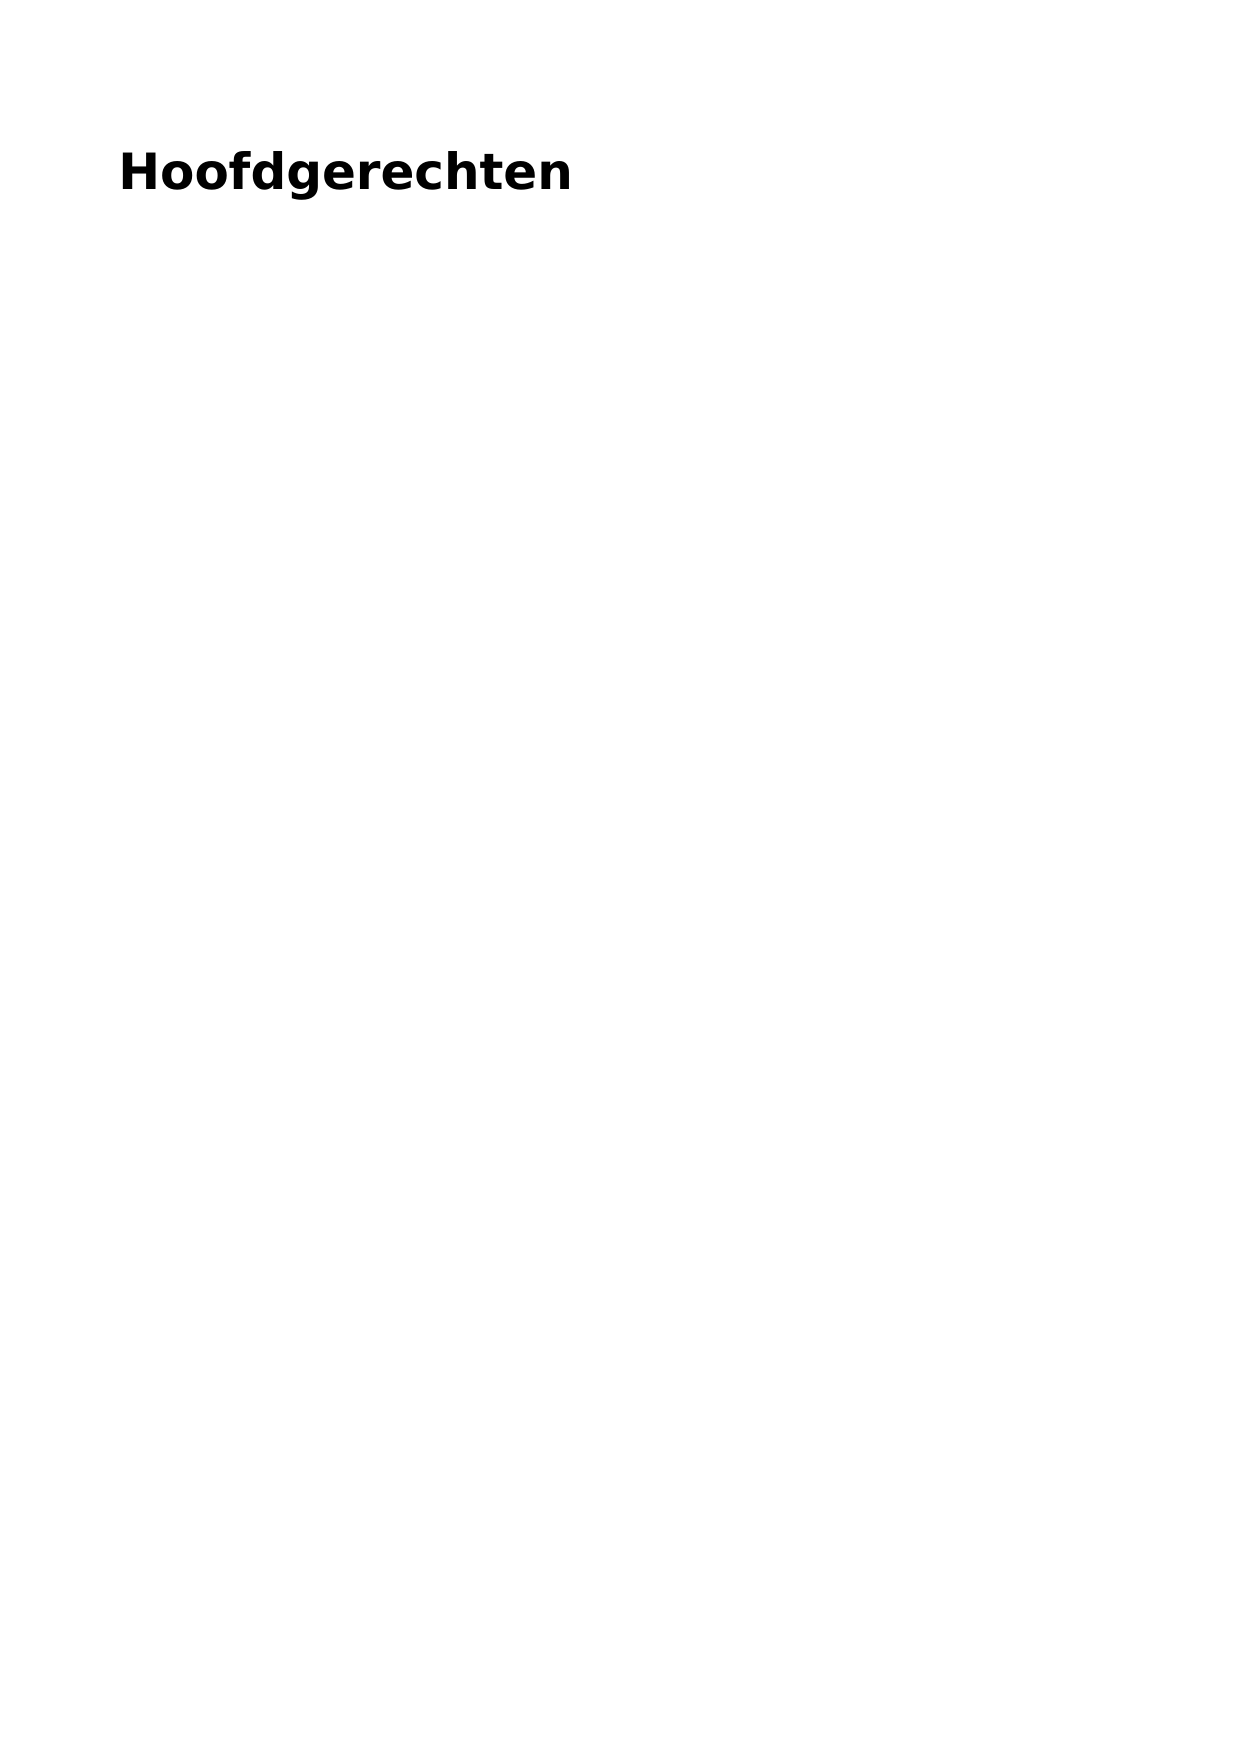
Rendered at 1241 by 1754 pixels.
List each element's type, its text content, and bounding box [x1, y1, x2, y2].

subtitle Hoofdgerechten [118, 143, 1122, 201]
